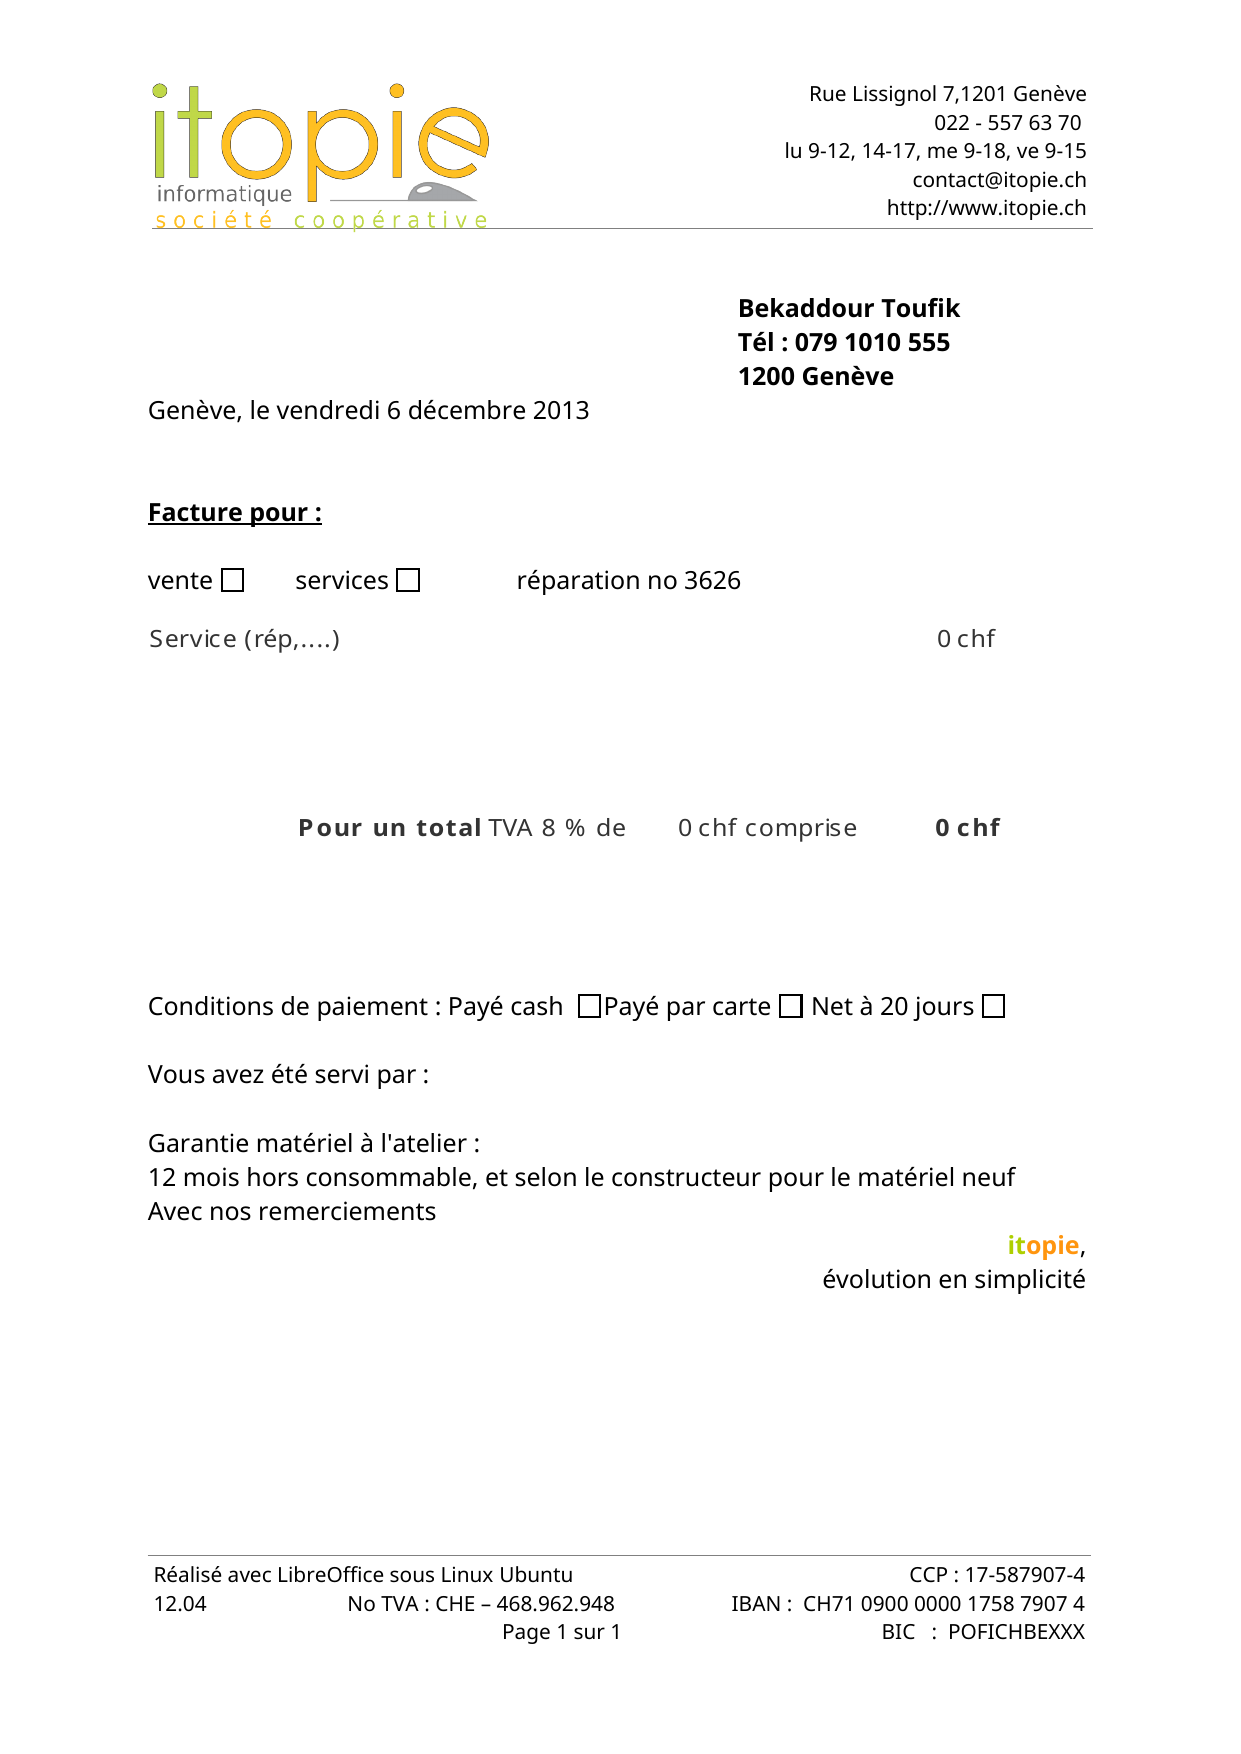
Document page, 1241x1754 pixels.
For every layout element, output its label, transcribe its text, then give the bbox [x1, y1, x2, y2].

text Garantie matériel à l'atelier : [148, 1125, 1093, 1159]
text Bekaddour Toufik [148, 290, 1093, 324]
text Vous avez été servi par : [148, 1057, 1093, 1091]
text Conditions de paiement : Payé cash Payé par carte Net à 20 jours [148, 989, 1093, 1023]
text Avec nos remerciements [148, 1193, 1093, 1227]
text Genève, le vendredi 6 décembre 2013 [148, 392, 1093, 427]
text 1200 Genève [148, 358, 1093, 392]
picture [138, 72, 500, 244]
text Tél : 079 1010 555 [148, 324, 1093, 358]
text Facture pour : [148, 495, 1093, 529]
text itopie, [148, 1227, 1093, 1262]
text vente services réparation no 3626 [148, 563, 1093, 597]
text évolution en simplicité [148, 1262, 1093, 1296]
text 12 mois hors consommable, et selon le constructeur pour le matériel neuf [148, 1159, 1093, 1193]
